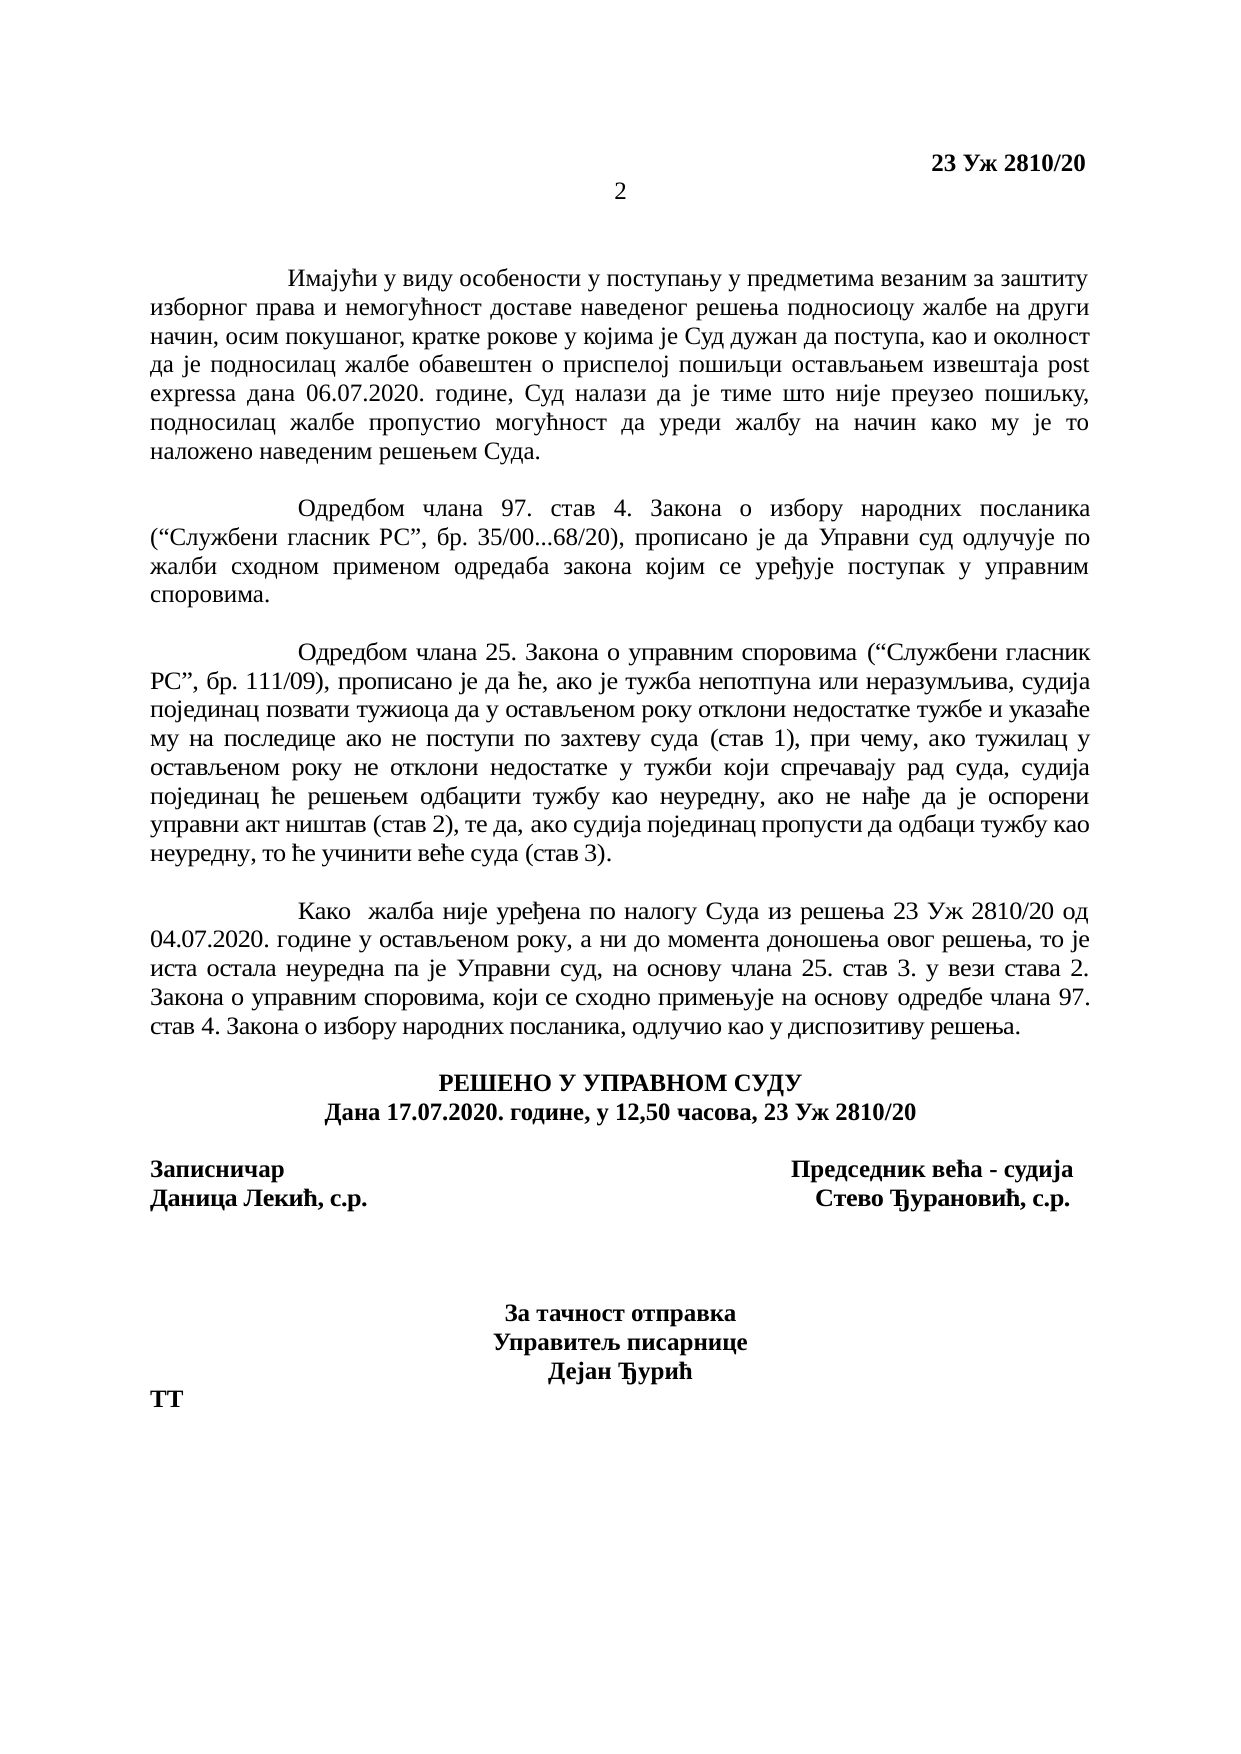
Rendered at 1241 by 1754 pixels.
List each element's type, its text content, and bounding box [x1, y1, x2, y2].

text Дана 17.07.2020. године, у 12,50 часова, 23 Уж 2810/20 [150, 1097, 1091, 1126]
text Одредбом члана 25. Закона о управним споровима (“Службени гласник РС”, бр. 111/09), прописано је да ће, ако је тужба непотпуна или неразумљива, судија појединац позвати тужиоца да у остављеном року отклони недостатке тужбе и указаће му на последице ако не поступи по захтеву суда (став 1), при чему, ако тужилац у остављеном року не отклони недостатке у тужби који спречавају рад суда, судија појединац ће решењем одбацити тужбу као неуредну, ако не нађе да је оспорени управни акт ништав (став 2), те да, ако судија појединац пропусти да одбаци тужбу као неуредну, то ће учинити веће суда (став 3). [150, 637, 1091, 867]
text За тачност отправка [150, 1298, 1091, 1327]
text Како жалба није уређена по налогу Суда из решења 23 Уж 2810/20 од 04.07.2020. године у остављеном року, а ни до момента доношења овог решења, то је иста остала неуредна па је Управни суд, на основу члана 25. став 3. у вези става 2. Закона о управним споровима, који се сходно примењује на основу одредбе члана 97. став 4. Закона о избору народних посланика, одлучио као у диспозитиву решења. [150, 896, 1091, 1039]
text Одредбом члана 97. став 4. Закона о избору народних посланика (“Службени гласник РС”, бр. 35/00...68/20), прописано је да Управни суд одлучује по жалби сходном применом одредаба закона којим се уређује поступак у управним споровима. [150, 493, 1091, 608]
text ТТ [150, 1384, 1091, 1413]
text Управитељ писарнице [150, 1327, 1091, 1356]
text Записничар Председник већа - судија [150, 1154, 1091, 1183]
text Даница Лекић, с.р. Стево Ђурановић, с.р. [150, 1183, 1091, 1212]
text РЕШЕНО У УПРАВНОМ СУДУ [150, 1068, 1091, 1097]
text Дејан Ђурић [150, 1356, 1091, 1384]
text Имајући у виду особености у поступању у предметима везаним за заштиту изборног права и немогућност доставе наведеног решења подносиоцу жалбе на други начин, осим покушаног, кратке рокове у којима је Суд дужан да поступа, као и околност да је подносилац жалбе обавештен о приспелој пошиљци остављањем извештаја post expressa дана 06.07.2020. године, Суд налази да је тиме што није преузео пошиљку, подносилац жалбе пропустио могућност да уреди жалбу на начин како му је то наложено наведеним решењем Суда. [150, 263, 1091, 464]
